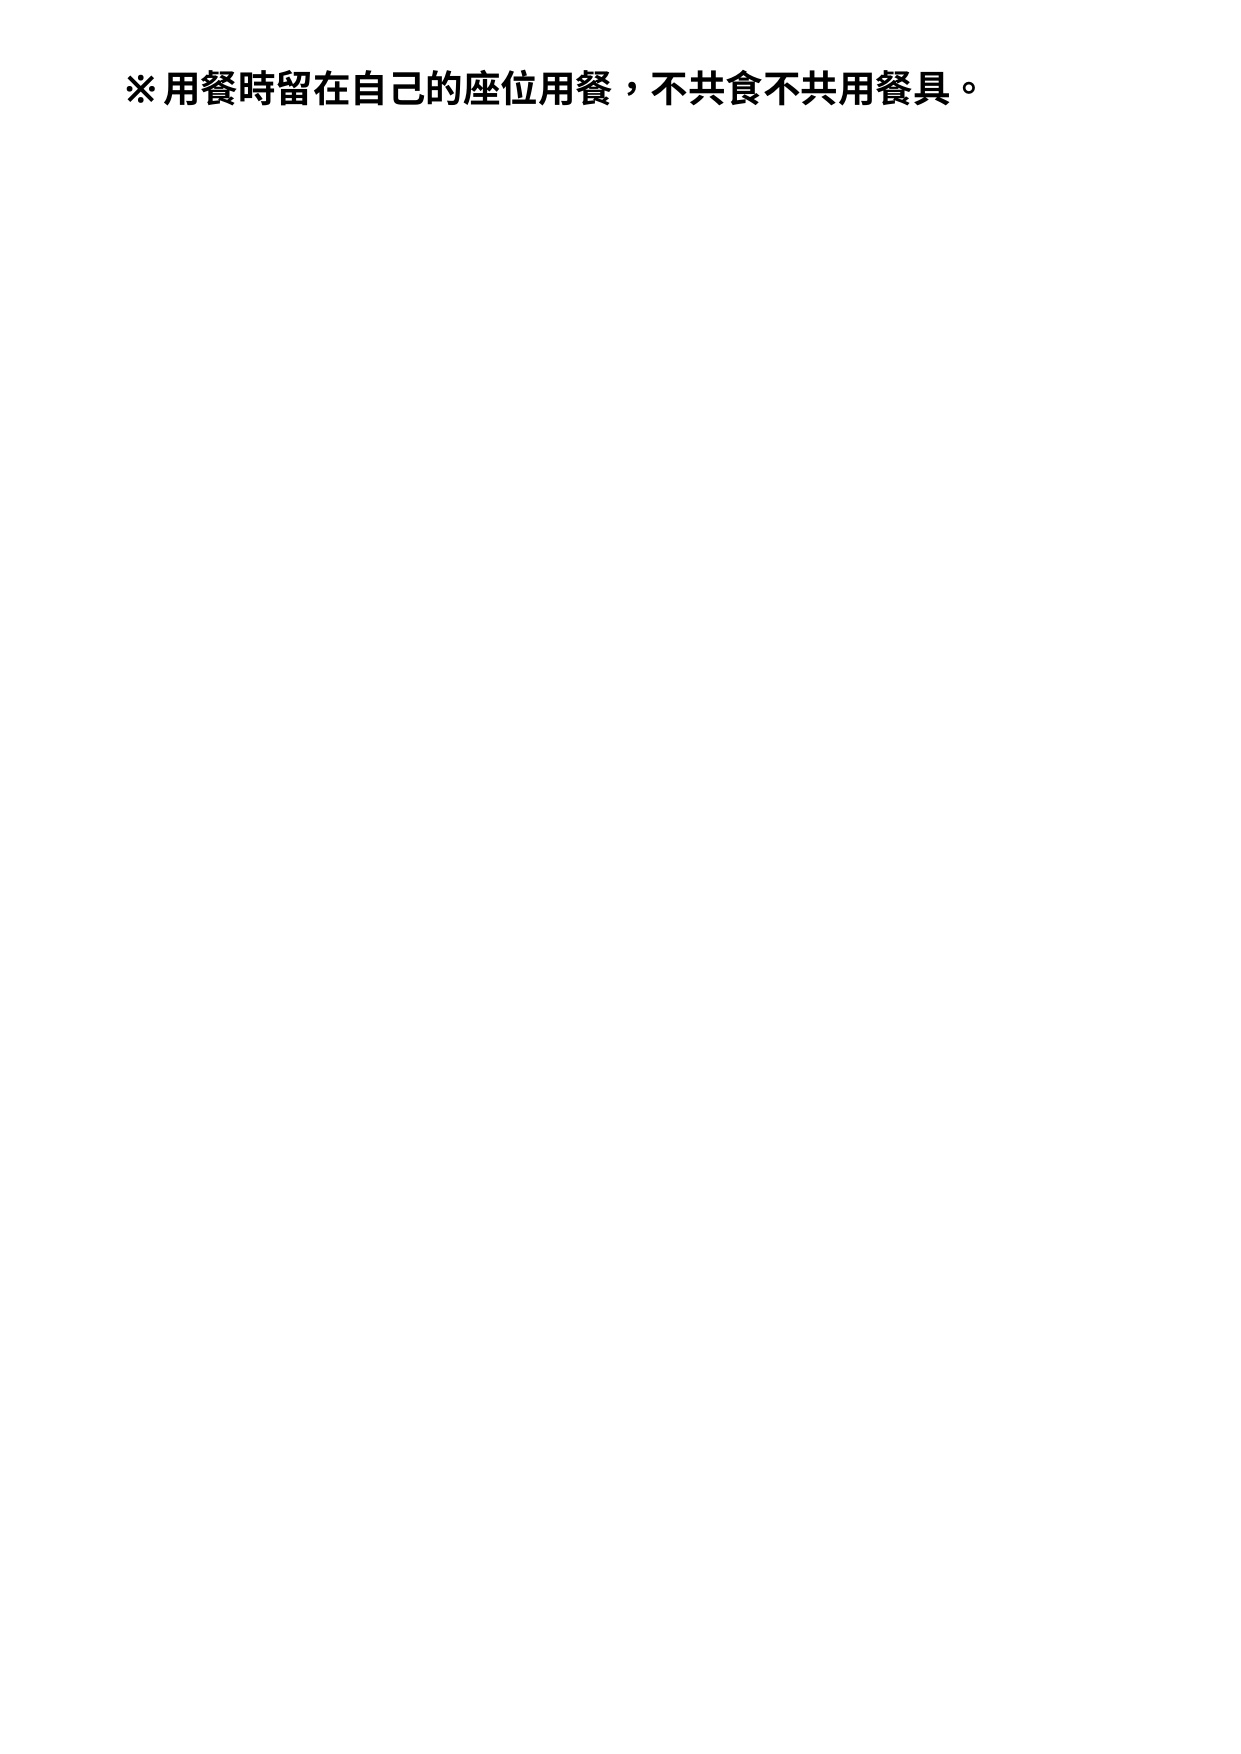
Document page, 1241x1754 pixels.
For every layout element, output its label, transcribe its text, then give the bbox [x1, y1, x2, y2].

text ※用餐時留在自己的座位用餐，不共食不共用餐具。 [118, 59, 1122, 113]
